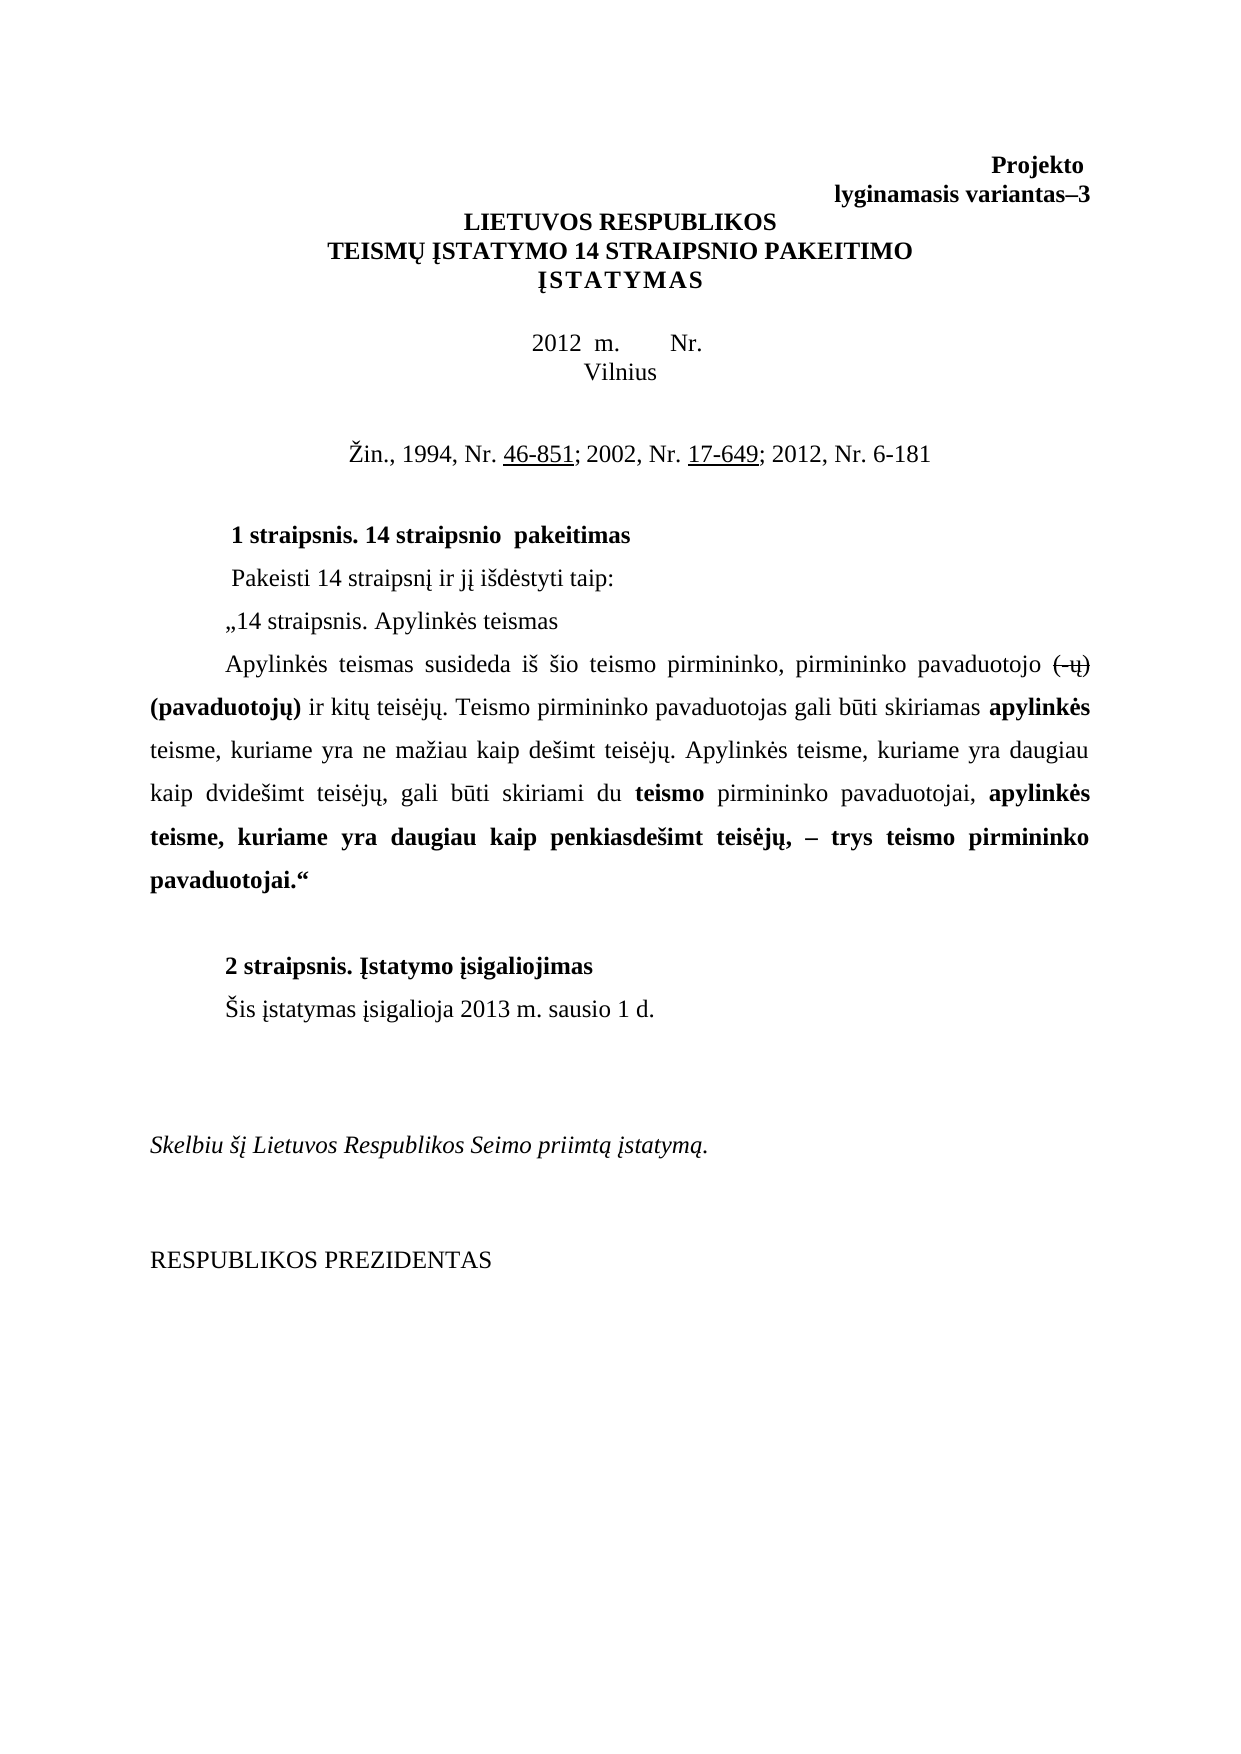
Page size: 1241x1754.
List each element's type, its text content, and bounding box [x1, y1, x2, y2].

text LIETUVOS RESPUBLIKOS [150, 207, 1090, 236]
text „14 straipsnis. Apylinkės teismas [150, 606, 1090, 635]
text Pakeisti 14 straipsnį ir jį išdėstyti taip: [150, 563, 1090, 592]
text Žin., 1994, Nr. 46-851; 2002, Nr. 17-649; 2012, Nr. 6-181 [150, 439, 1090, 468]
text RESPUBLIKOS PREZIDENTAS [150, 1245, 1090, 1274]
text ĮSTATYMAS [150, 265, 1090, 294]
text 2 straipsnis. Įstatymo įsigaliojimas [150, 951, 1090, 980]
text 1 straipsnis. 14 straipsnio pakeitimas [150, 520, 1090, 548]
text lyginamasis variantas–3 [150, 179, 1090, 207]
text Vilnius [150, 357, 1090, 385]
text TEISMŲ ĮSTATYMO 14 STRAIPSNIO PAKEITIMO [150, 236, 1090, 265]
text Šis įstatymas įsigalioja 2013 m. sausio 1 d. [150, 994, 1090, 1023]
text 2012 m. Nr. [150, 328, 1090, 357]
text Projekto [150, 150, 1090, 179]
text Apylinkės teismas susideda iš šio teismo pirmininko, pirmininko pavaduotojo (-ų) (pavaduotojų) ir kitų teisėjų. Teismo pirmininko pavaduotojas gali būti skiriamas apylinkės teisme, kuriame yra ne mažiau kaip dešimt teisėjų. Apylinkės teisme, kuriame yra daugiau kaip dvidešimt teisėjų, gali būti skiriami du teismo pirmininko pavaduotojai, apylinkės teisme, kuriame yra daugiau kaip penkiasdešimt teisėjų, – trys teismo pirmininko pavaduotojai.“ [150, 649, 1090, 893]
text Skelbiu šį Lietuvos Respublikos Seimo priimtą įstatymą. [150, 1130, 1090, 1159]
